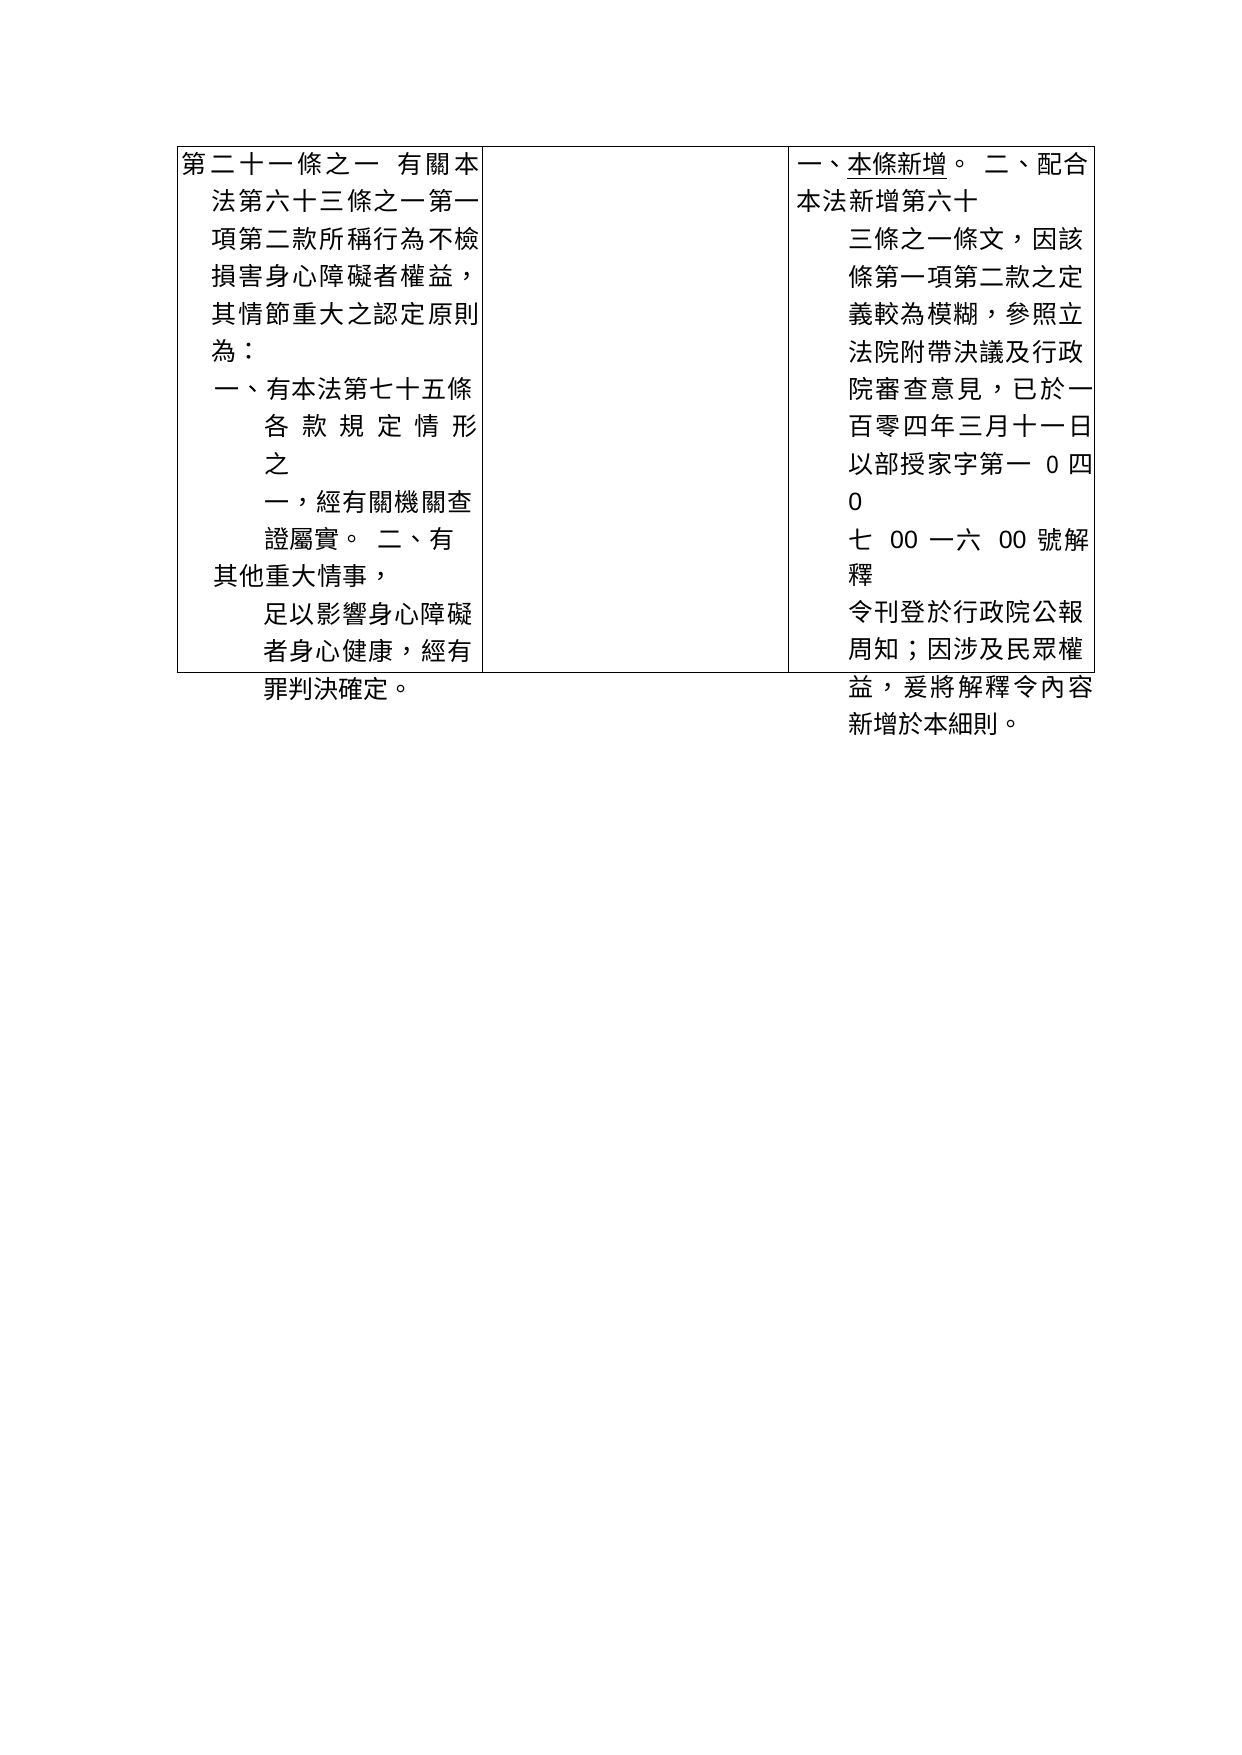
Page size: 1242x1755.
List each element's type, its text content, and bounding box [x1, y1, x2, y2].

text 義較為模糊，參照立 [848, 291, 1092, 328]
text 法院附帶決議及行政 [848, 328, 1092, 366]
text 一、本條新增。 二、配合本法新增第六十 [796, 147, 1092, 218]
text 令刊登於行政院公報 [848, 589, 1092, 626]
text 七 00 一六 00 號解釋 [848, 518, 1090, 589]
text 證屬實。 二、有其他重大情事， [213, 518, 479, 593]
text 條第一項第二款之定 [848, 253, 1092, 291]
text 足以影響身心障礙 [263, 593, 481, 628]
text 周知；因涉及民眾權 [848, 626, 1092, 663]
text 院審查意見，已於一 百零四年三月十一日 以部授家字第一 0 四 0 [848, 368, 1093, 518]
text [848, 666, 1094, 672]
text 罪判決確定。 [263, 673, 481, 706]
text 一、有本法第七十五條 各 款 規 定 情 形 之 [214, 368, 480, 481]
text 一，經有關機關查 [264, 481, 481, 516]
text 三條之一條文，因該 [848, 218, 1090, 253]
text 第二十一條之一 有關本 法第六十三條之一第一 項第二款所稱行為不檢 損害身心障礙者權益， 其情節重大之認定原則 為： [182, 147, 480, 368]
text 者身心健康，經有 [263, 631, 481, 672]
text 益，爰將解釋令內容 新增於本細則。 [848, 673, 1094, 741]
